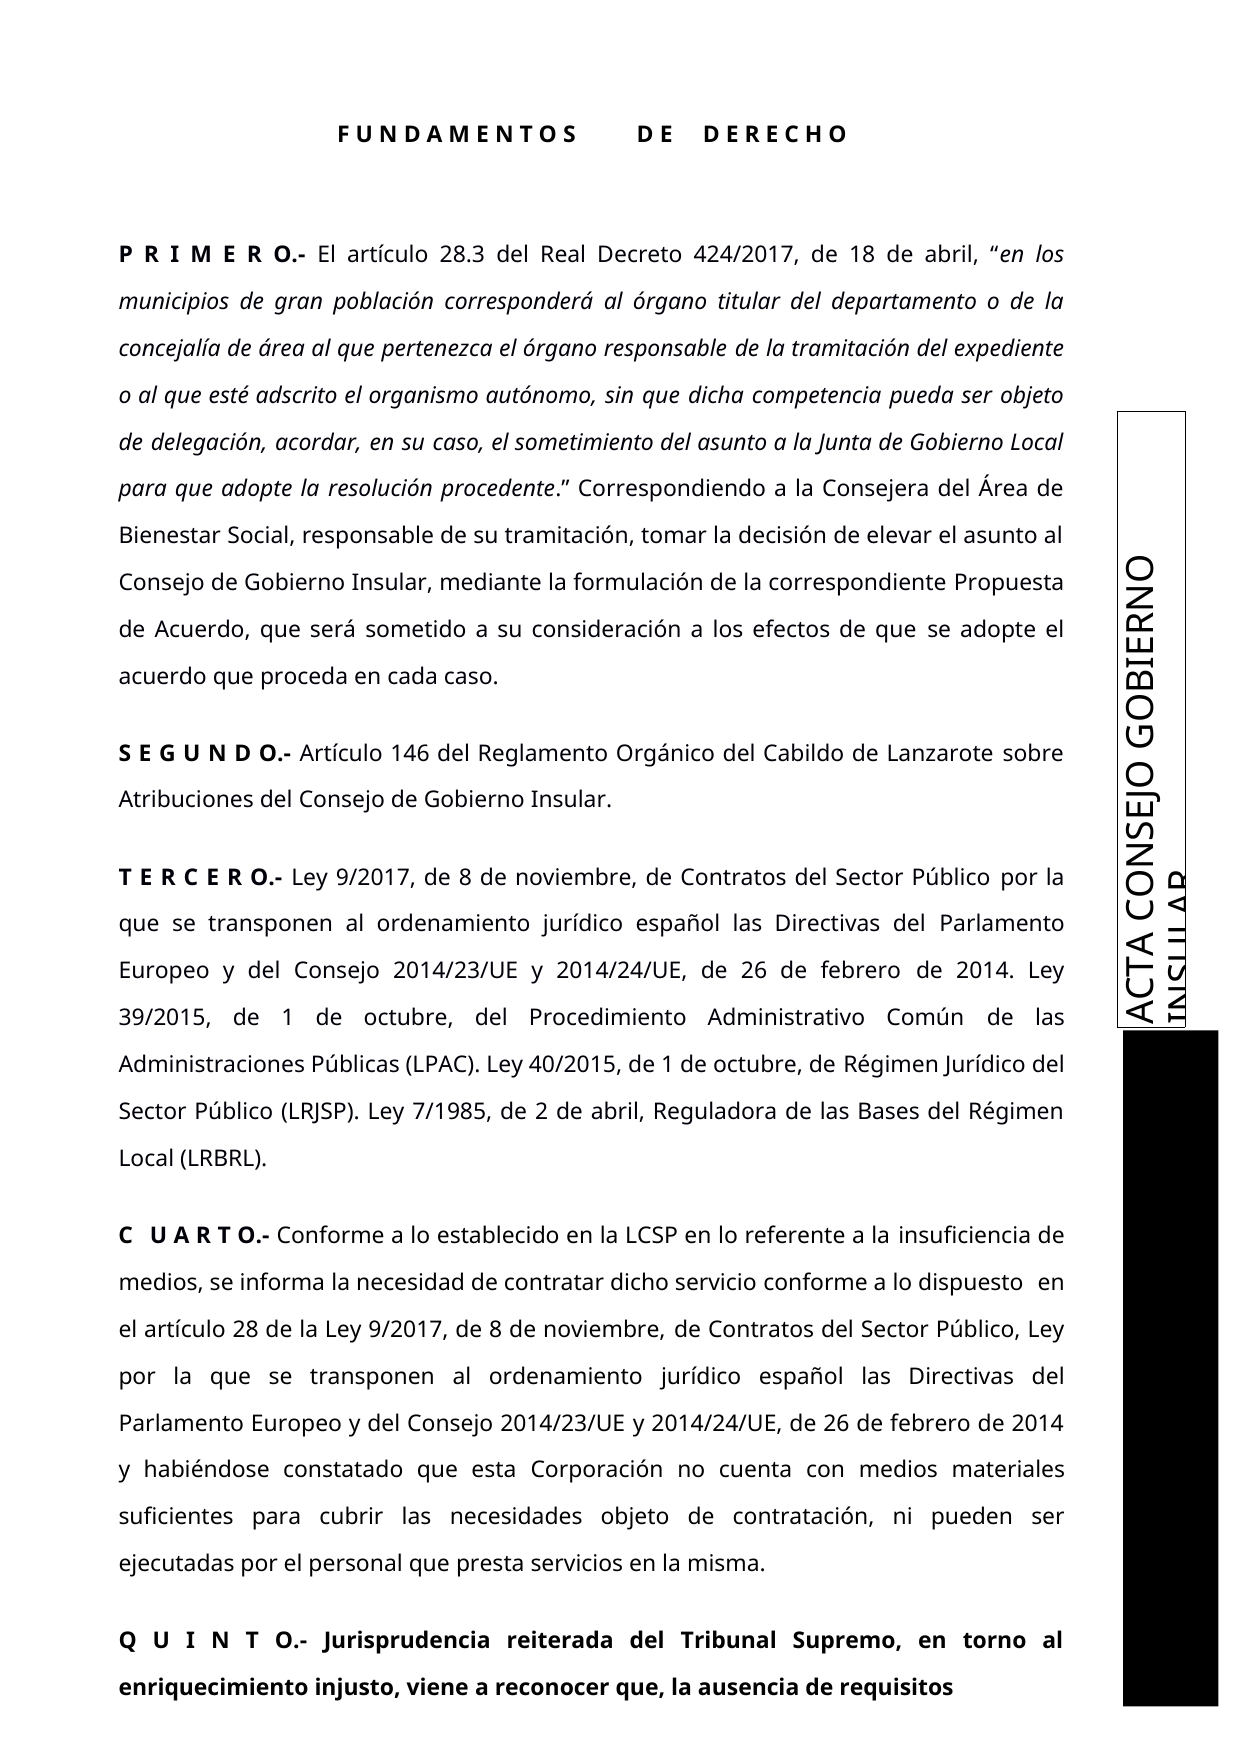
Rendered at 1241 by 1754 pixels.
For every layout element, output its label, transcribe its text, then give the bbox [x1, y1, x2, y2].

text ACTA CONSEJO GOBIERNO INSULAR [1118, 414, 1183, 1027]
subtitle Q U I N T O.- Jurisprudencia reiterada del Tribunal Supremo, en torno al enriquecimiento injusto, viene a reconocer que, la ausencia de requisitos [118, 1624, 1064, 1702]
text F U N D A M E N T O S D E D E R E C H O [106, 118, 1077, 149]
text S E G U N D O.- Artículo 146 del Reglamento Orgánico del Cabildo de Lanzarote sobre Atribuciones del Consejo de Gobierno Insular. [118, 737, 1064, 814]
text T E R C E R O.- Ley 9/2017, de 8 de noviembre, de Contratos del Sector Público por la que se transponen al ordenamiento jurídico español las Directivas del Parlamento Europeo y del Consejo 2014/23/UE y 2014/24/UE, de 26 de febrero de 2014. Ley 39/2015, de 1 de octubre, del Procedimiento Administrativo Común de las Administraciones Públicas (LPAC). Ley 40/2015, de 1 de octubre, de Régimen Jurídico del Sector Público (LRJSP). Ley 7/1985, de 2 de abril, Reguladora de las Bases del Régimen Local (LRBRL). [118, 861, 1065, 1173]
text P R I M E R O.- El artículo 28.3 del Real Decreto 424/2017, de 18 de abril, “en los municipios de gran población corresponderá al órgano titular del departamento o de la concejalía de área al que pertenezca el órgano responsable de la tramitación del expediente o al que esté adscrito el organismo autónomo, sin que dicha competencia pueda ser objeto de delegación, acordar, en su caso, el sometimiento del asunto a la Junta de Gobierno Local para que adopte la resolución procedente.” Correspondiendo a la Consejera del Área de Bienestar Social, responsable de su tramitación, tomar la decisión de elevar el asunto al Consejo de Gobierno Insular, mediante la formulación de la correspondiente Propuesta de Acuerdo, que será sometido a su consideración a los efectos de que se adopte el acuerdo que proceda en cada caso. [118, 238, 1064, 691]
list U A R T O.- Conforme a lo establecido en la LCSP en lo referente a la insuficiencia de medios, se informa la necesidad de contratar dicho servicio conforme a lo dispuesto en el artículo 28 de la Ley 9/2017, de 8 de noviembre, de Contratos del Sector Público, Ley por la que se transponen al ordenamiento jurídico español las Directivas del Parlamento Europeo y del Consejo 2014/23/UE y 2014/24/UE, de 26 de febrero de 2014 y habiéndose constatado que esta Corporación no cuenta con medios materiales suficientes para cubrir las necesidades objeto de contratación, ni pueden ser ejecutadas por el personal que presta servicios en la misma. [118, 1219, 1065, 1578]
